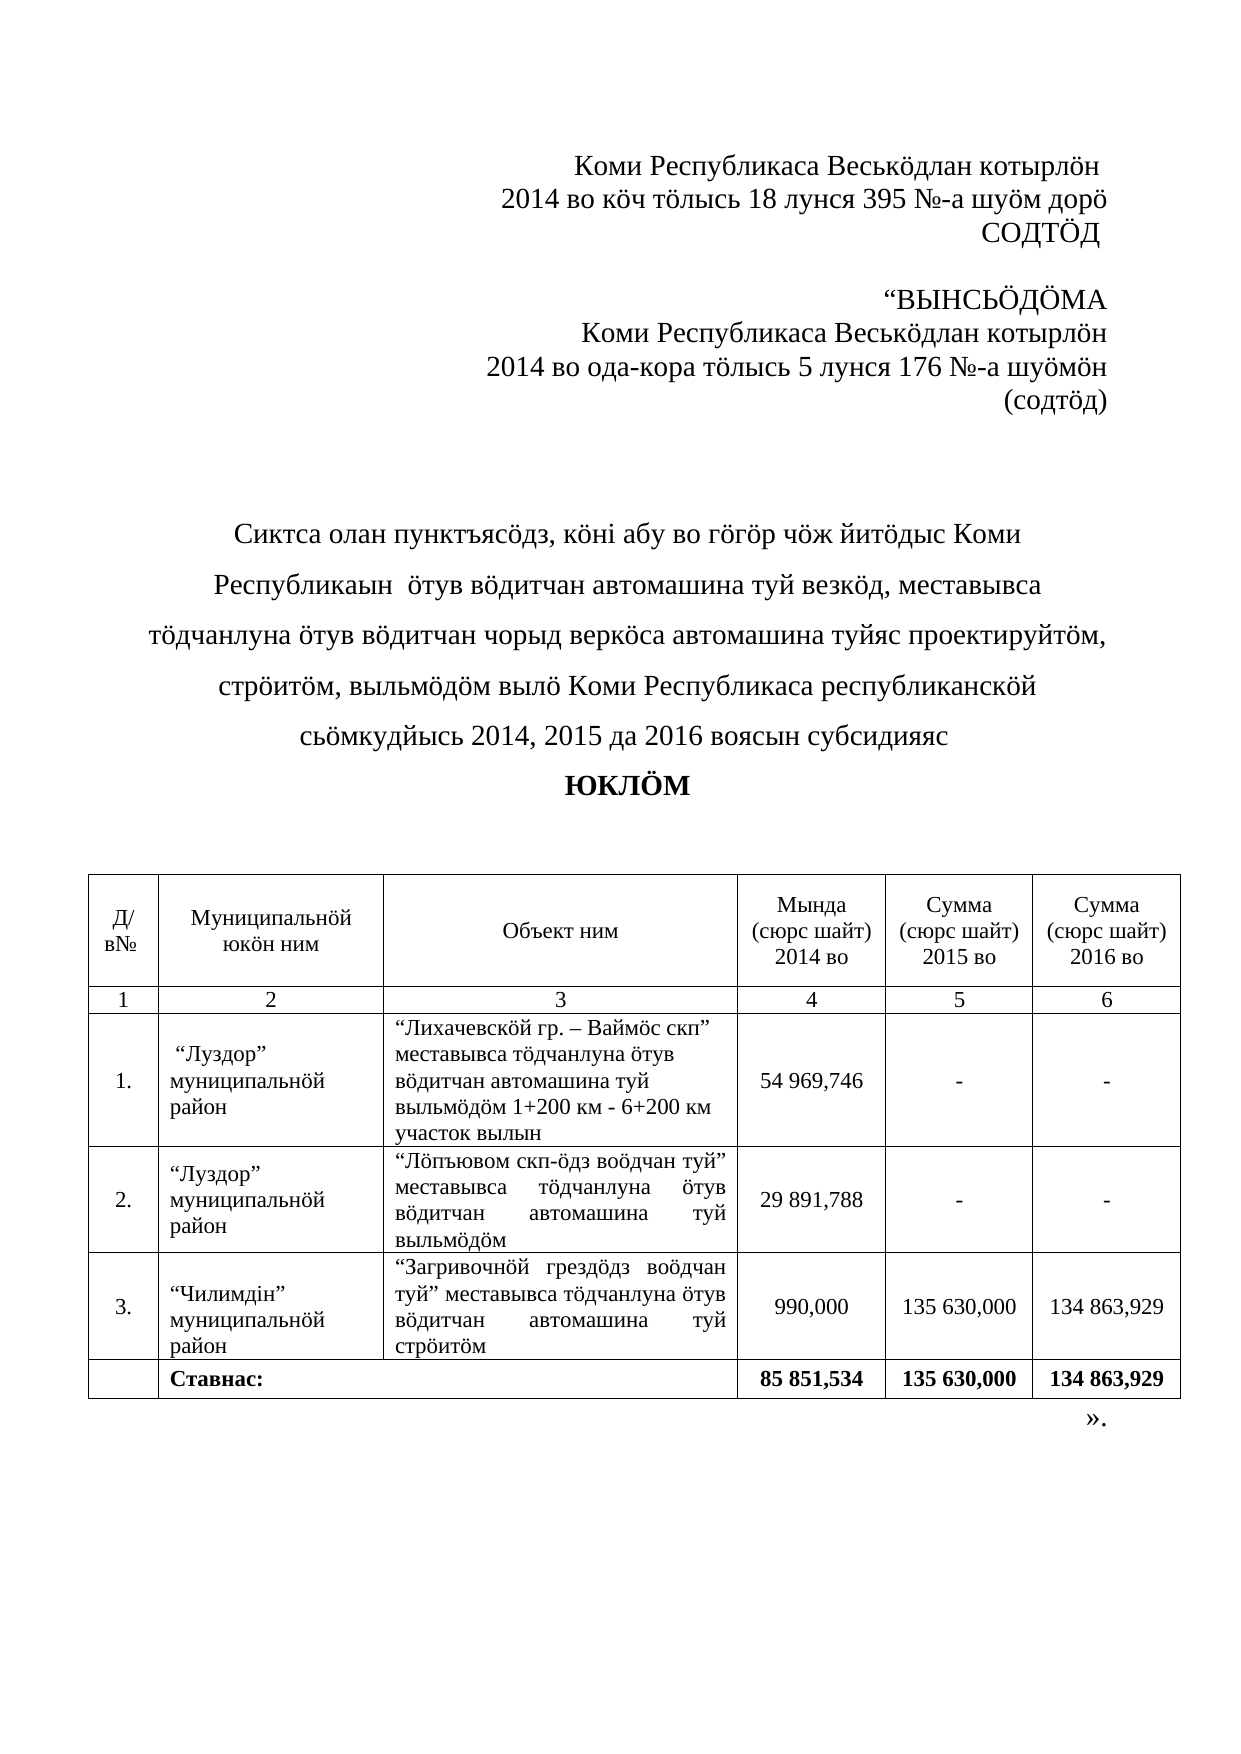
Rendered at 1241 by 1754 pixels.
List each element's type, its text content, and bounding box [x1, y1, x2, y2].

table_cell 990,000 [738, 1253, 885, 1359]
table_cell “Луздор” муниципальнӧй район [159, 1147, 383, 1252]
table_cell 5 [886, 987, 1032, 1013]
text 2014 во ода-кора тӧлысь 5 лунся 176 №-а шуӧмӧн [148, 349, 1107, 382]
table_cell “Загривочнӧй грездӧдз воӧдчан туй” меставывса тӧдчанлуна ӧтув вӧдитчан автомашина туй стрӧитӧм [384, 1253, 737, 1359]
table_cell 4 [738, 987, 885, 1013]
table_cell 1. [89, 1014, 158, 1146]
table_cell - [886, 1147, 1032, 1252]
table_cell - [1033, 1014, 1180, 1146]
table_cell - [1033, 1147, 1180, 1252]
table_cell Ставнас: [159, 1360, 383, 1398]
text СОДТӦД [148, 215, 1107, 248]
table_cell Сумма (сюрс шайт) 2015 во [886, 875, 1032, 986]
table_cell Муниципальнӧй юкӧн ним [159, 875, 383, 986]
table_cell 134 863,929 [1033, 1253, 1180, 1359]
table_cell - [886, 1014, 1032, 1146]
table_cell “Лӧпъювом скп-ӧдз воӧдчан туй” меставывса тӧдчанлуна ӧтув вӧдитчан автомашина туй выльмӧдӧм [384, 1147, 737, 1252]
table_header [738, 847, 885, 874]
table_cell [384, 1360, 737, 1398]
table_cell 135 630,000 [886, 1253, 1032, 1359]
table_cell “Чилимдін” муниципальнӧй район [159, 1253, 383, 1359]
table_cell 6 [1033, 987, 1180, 1013]
text ». [148, 1399, 1107, 1432]
table_cell 2 [159, 987, 383, 1013]
table_cell 3 [384, 987, 737, 1013]
table_cell “Луздор” муниципальнӧй район [159, 1014, 383, 1146]
text (содтӧд) [148, 382, 1107, 416]
table_cell Д/в№ [89, 875, 158, 986]
table_cell 85 851,534 [738, 1360, 885, 1398]
table_cell Сумма (сюрс шайт) 2016 во [1033, 875, 1180, 986]
table_header [1033, 847, 1180, 874]
table_cell 134 863,929 [1033, 1360, 1180, 1398]
table_header [885, 847, 1033, 874]
table_header [88, 847, 158, 874]
text Коми Республикаса Веськӧдлан котырлӧн [148, 315, 1107, 349]
table_cell 2. [89, 1147, 158, 1252]
text ЮКЛӦМ [148, 768, 1107, 802]
table_cell Мында (сюрс шайт) 2014 во [738, 875, 885, 986]
table_cell 29 891,788 [738, 1147, 885, 1252]
table_cell 54 969,746 [738, 1014, 885, 1146]
table_header [158, 847, 738, 874]
table_cell [89, 1360, 158, 1398]
table_cell 135 630,000 [886, 1360, 1032, 1398]
table_cell 1 [89, 987, 158, 1013]
text 2014 во кӧч тӧлысь 18 лунся 395 №-а шуӧм дорӧ [148, 181, 1107, 215]
text “ВЫНСЬӧДӧМА [148, 282, 1107, 315]
table_cell “Лихачевскӧй гр. – Ваймӧс скп” меставывса тӧдчанлуна ӧтув вӧдитчан автомашина туй выльмӧдӧм 1+200 км - 6+200 км участок вылын [384, 1014, 737, 1146]
text Сиктса олан пунктъясӧдз, кӧні абу во гӧгӧр чӧж йитӧдыс Коми Республикаын ӧтув вӧдитчан автомашина туй везкӧд, меставывса тӧдчанлуна ӧтув вӧдитчан чорыд веркӧса автомашина туйяс проектируйтӧм, стрӧитӧм, выльмӧдӧм вылӧ Коми Республикаса республиканскӧй сьӧмкудйысь 2014, 2015 да 2016 воясын субсидияяс [148, 517, 1107, 751]
table_cell Объект ним [384, 875, 737, 986]
table_cell 3. [89, 1253, 158, 1359]
text Коми Республикаса Веськӧдлан котырлӧн [148, 148, 1107, 181]
